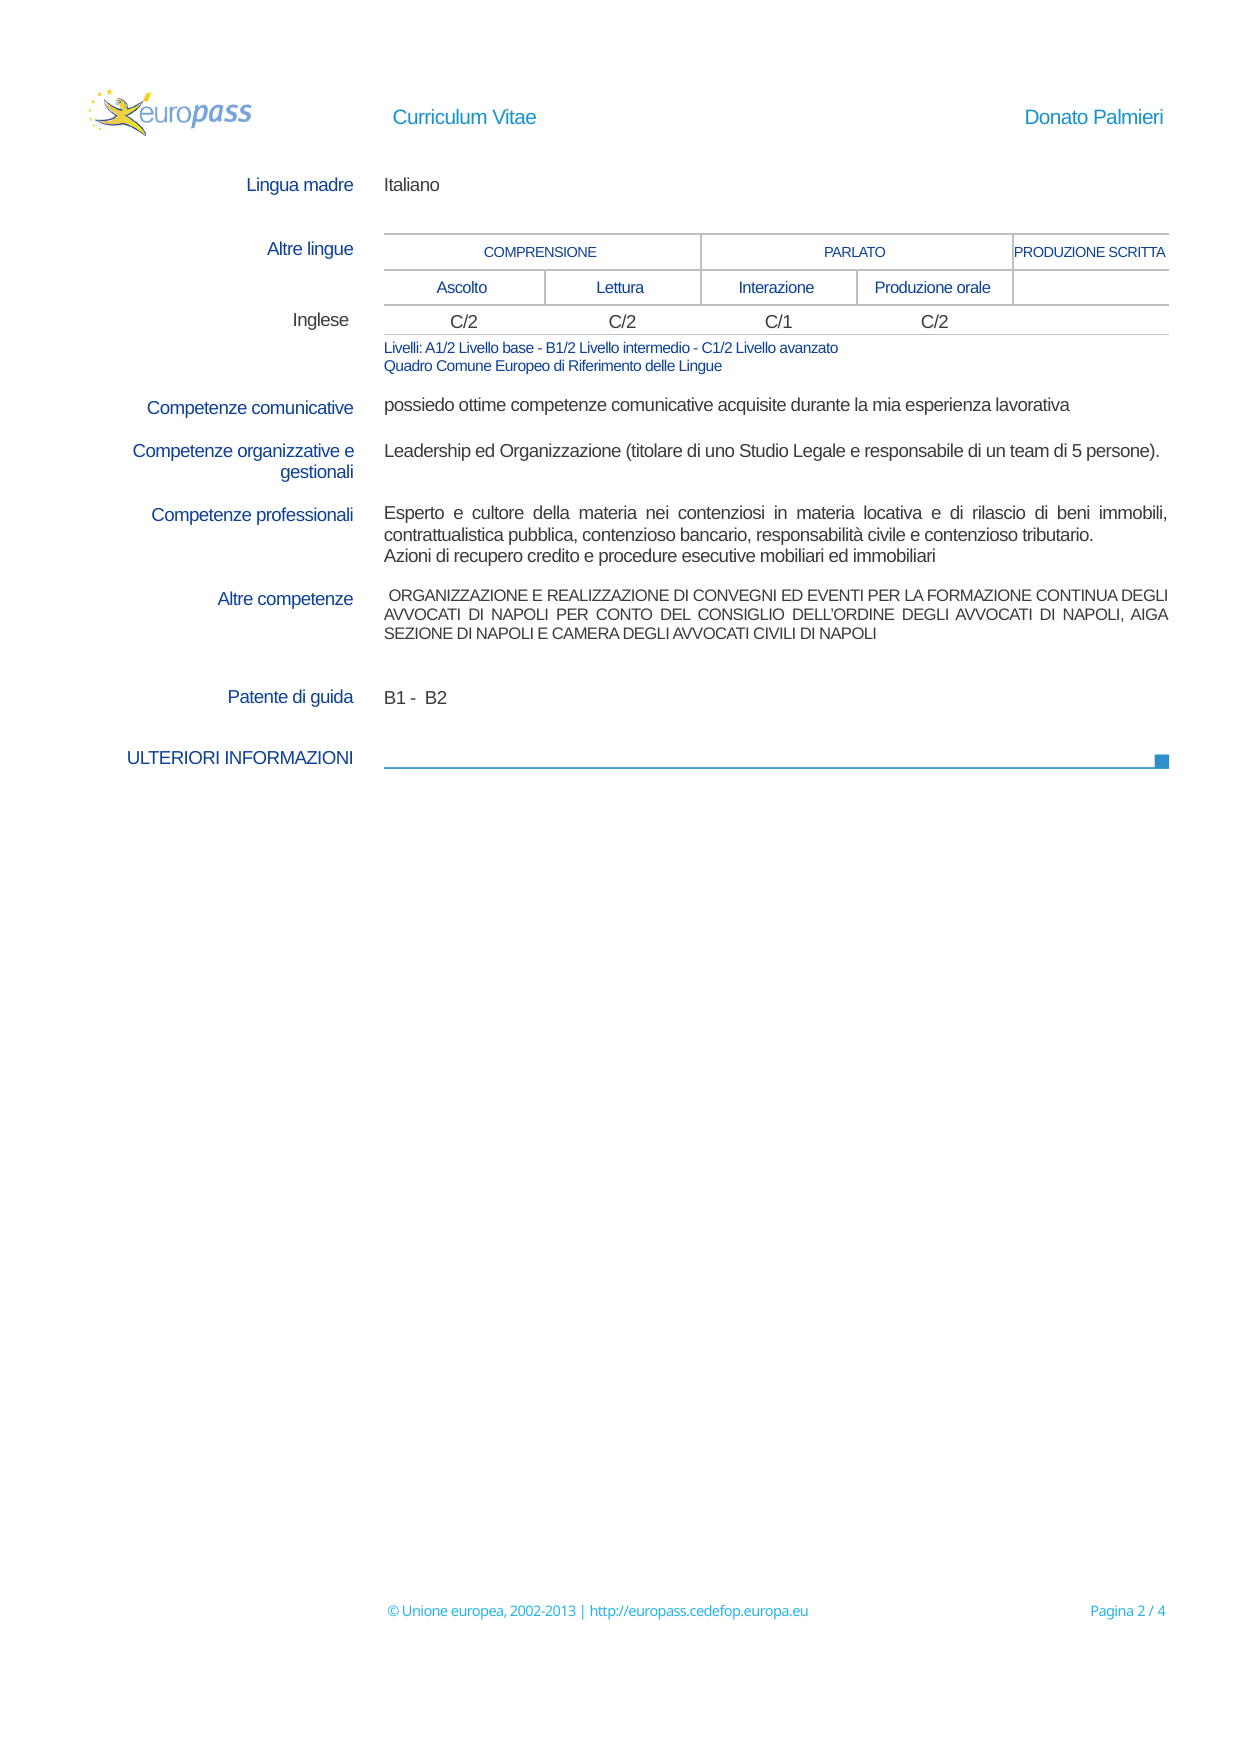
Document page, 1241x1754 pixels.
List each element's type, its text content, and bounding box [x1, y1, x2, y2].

table_cell PARLATO [702, 235, 1012, 269]
table_cell COMPRENSIONE [384, 235, 700, 269]
table_cell C/1 [701, 306, 857, 333]
table_header B1 - B2 [384, 684, 1169, 708]
table_cell [384, 769, 1169, 833]
table_header Italiano [384, 171, 1169, 198]
table_header Competenze organizzative e gestionali [89, 437, 384, 483]
table_header ULTERIORI INFORMAZIONI [89, 747, 384, 769]
table_header [384, 747, 1169, 754]
table_cell Altre lingue [89, 233, 384, 304]
table_cell Inglese [89, 304, 384, 333]
table_header Competenze comunicative [89, 394, 384, 418]
table_cell [89, 769, 384, 833]
table_header Altre competenze [89, 586, 384, 665]
table_cell Lettura [546, 271, 700, 304]
table_cell C/2 [384, 306, 544, 333]
table_cell Interazione [702, 271, 856, 304]
table_cell [384, 198, 1169, 233]
picture [383, 754, 1170, 769]
table_cell [89, 334, 384, 375]
table_header possiedo ottime competenze comunicative acquisite durante la mia esperienza lavorativa [384, 394, 1169, 418]
table_cell [1013, 306, 1169, 333]
table_cell Livelli: A1/2 Livello base - B1/2 Livello intermedio - C1/2 Livello avanzato Quadro Comune Europeo di Riferimento delle Lingue [384, 335, 1169, 375]
table_header Lingua madre [89, 171, 384, 198]
table_cell Produzione orale [858, 271, 1012, 304]
table_header Esperto e cultore della materia nei contenziosi in materia locativa e di rilascio di beni immobili, contrattualistica pubblica, contenzioso bancario, responsabilità civile e contenzioso tributario. Azioni di recupero credito e procedure esecutive mobiliari ed immobiliari [384, 502, 1169, 567]
table_header Patente di guida [89, 684, 384, 708]
table_cell C/2 [857, 306, 1013, 333]
table_cell [1014, 271, 1169, 304]
table_cell [89, 198, 384, 233]
table_header ORGANIZZAZIONE E REALIZZAZIONE DI CONVEGNI ED EVENTI PER LA FORMAZIONE CONTINUA DEGLI AVVOCATI DI NAPOLI PER CONTO DEL CONSIGLIO DELL’ORDINE DEGLI AVVOCATI DI NAPOLI, AIGA SEZIONE DI NAPOLI E CAMERA DEGLI AVVOCATI CIVILI DI NAPOLI [384, 586, 1169, 665]
table_cell C/2 [545, 306, 701, 333]
table_header Leadership ed Organizzazione (titolare di uno Studio Legale e responsabile di un team di 5 persone). [384, 437, 1169, 483]
table_header Competenze professionali [89, 502, 384, 567]
picture [88, 88, 252, 136]
table_cell Ascolto [384, 271, 544, 304]
table_cell PRODUZIONE SCRITTA [1014, 235, 1169, 269]
